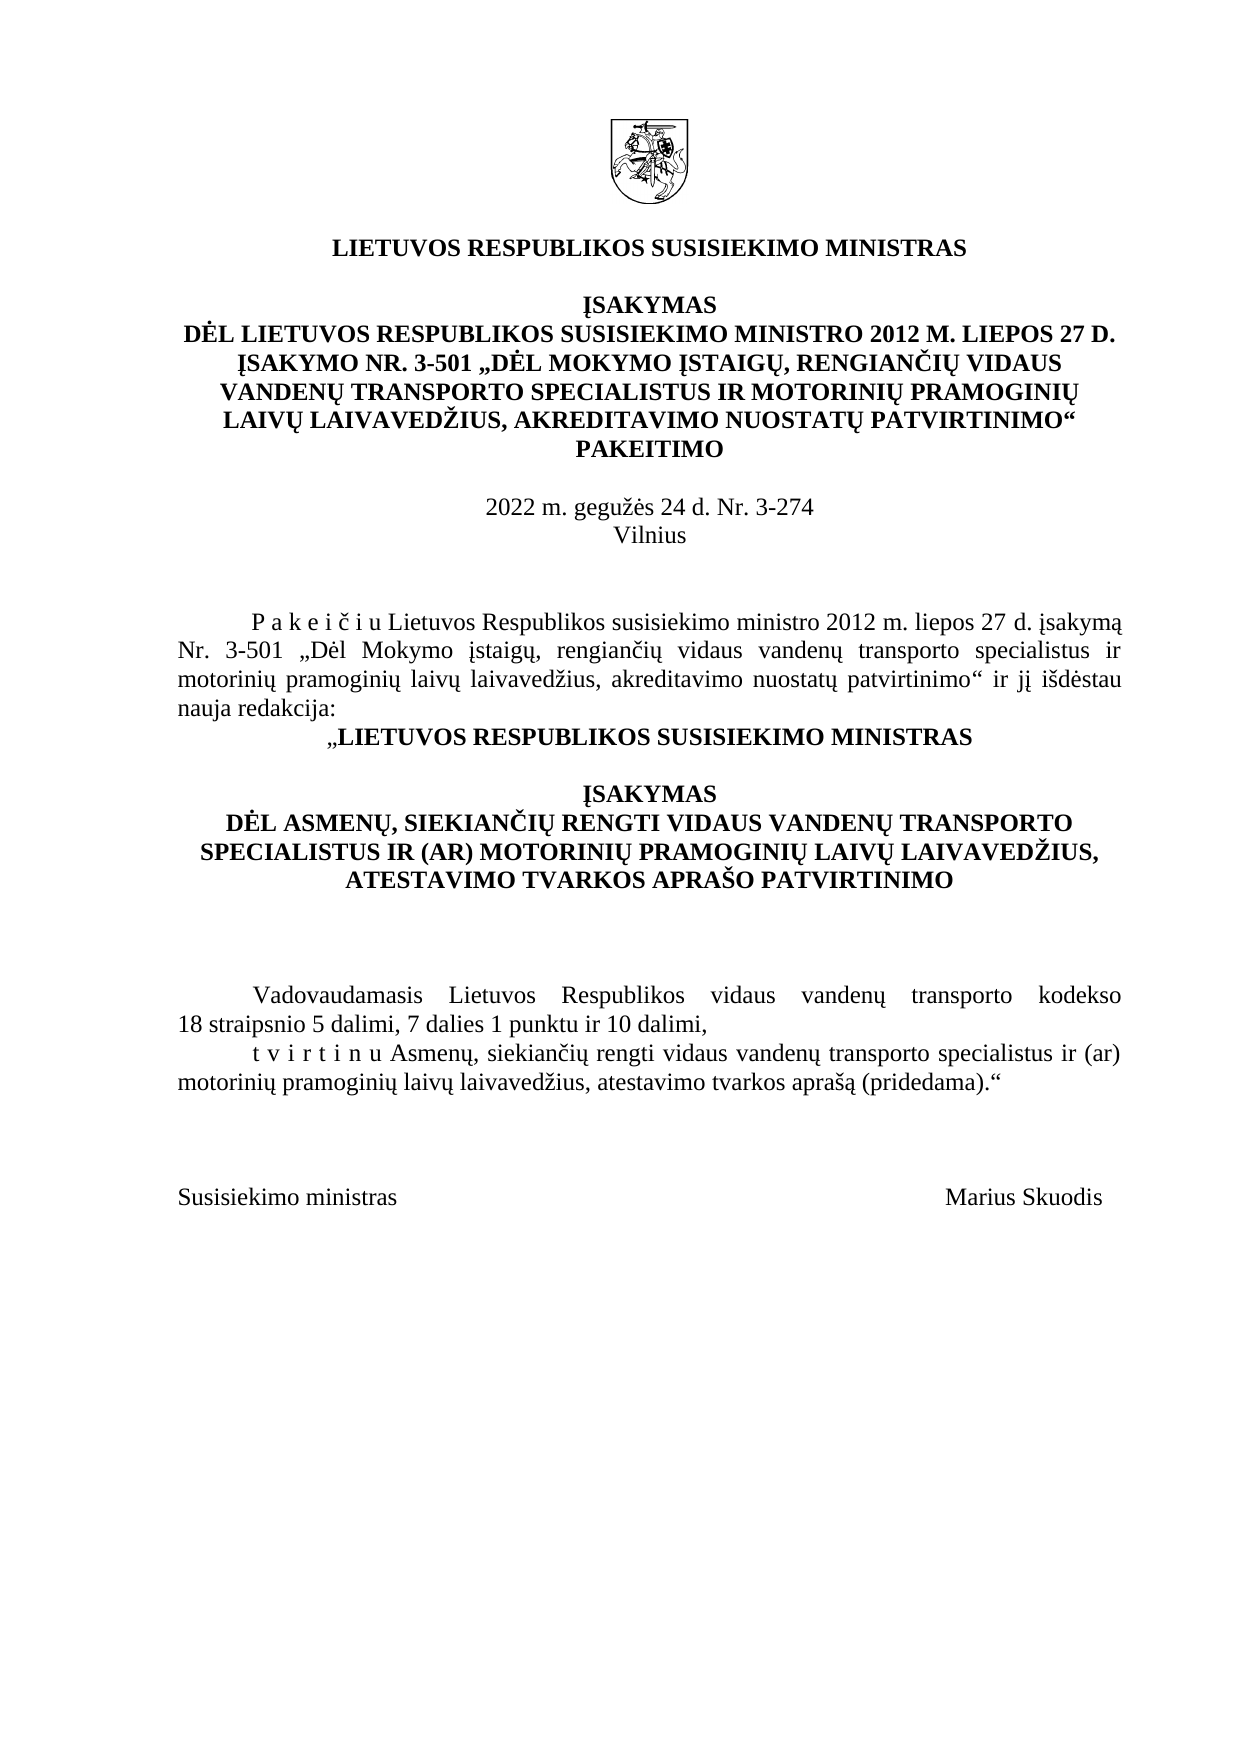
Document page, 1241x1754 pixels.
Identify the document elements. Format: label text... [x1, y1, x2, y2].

text ĮSAKYMAS [177, 290, 1122, 319]
text Vadovaudamasis Lietuvos Respublikos vidaus vandenų transporto kodekso 18 straipsnio 5 dalimi, 7 dalies 1 punktu ir 10 dalimi, [177, 980, 1122, 1038]
text Dėl LIETUVOS RESPUBLIKOS SUSISIEKIMO MINISTRO 2012 M. LIEPOS 27 D. ĮSAKYMO NR. 3-501 „DĖL MOKYMO ĮSTAIGŲ, RENGIANČIŲ VIDAUS VANDENŲ TRANSPORTO SPECIALISTUS IR MOTORINIŲ PRAMOGINIŲ LAIVŲ LAIVAVEDŽIUS, AKREDITAVIMO NUOSTATŲ PATVIRTINIMO“ PAKEITIMO [177, 319, 1122, 463]
text Vilnius [177, 520, 1122, 549]
text Dėl ASMENŲ, SIEKIANČIŲ RENGTI VIDAUS VANDENŲ TRANSPORTO SPECIALISTUS IR (AR) MOTORINIŲ PRAMOGINIŲ LAIVŲ LAIVAVEDŽIUS, ATESTAVIMO tvarkos Aprašo patvirtinimo [177, 808, 1122, 894]
text „LIETUVOS RESPUBLIKOS SUSISIEKIMO MINISTRAS [177, 722, 1122, 750]
text ĮSAKYMAS [177, 779, 1122, 808]
text Susisiekimo ministras Marius Skuodis [177, 1182, 1122, 1210]
text t v i r t i n u Asmenų, siekiančių rengti vidaus vandenų transporto specialistus ir (ar) motorinių pramoginių laivų laivavedžius, atestavimo tvarkos aprašą (pridedama).“ [177, 1038, 1122, 1095]
text 2022 m. gegužės 24 d. Nr. 3-274 [177, 492, 1122, 520]
text P a k e i č i u Lietuvos Respublikos susisiekimo ministro 2012 m. liepos 27 d. įsakymą Nr. 3-501 „Dėl Mokymo įstaigų, rengiančių vidaus vandenų transporto specialistus ir motorinių pramoginių laivų laivavedžius, akreditavimo nuostatų patvirtinimo“ ir jį išdėstau nauja redakcija: [177, 607, 1122, 722]
text LIETUVOS RESPUBLIKOS SUSISIEKIMO MINISTRAS [177, 233, 1122, 262]
